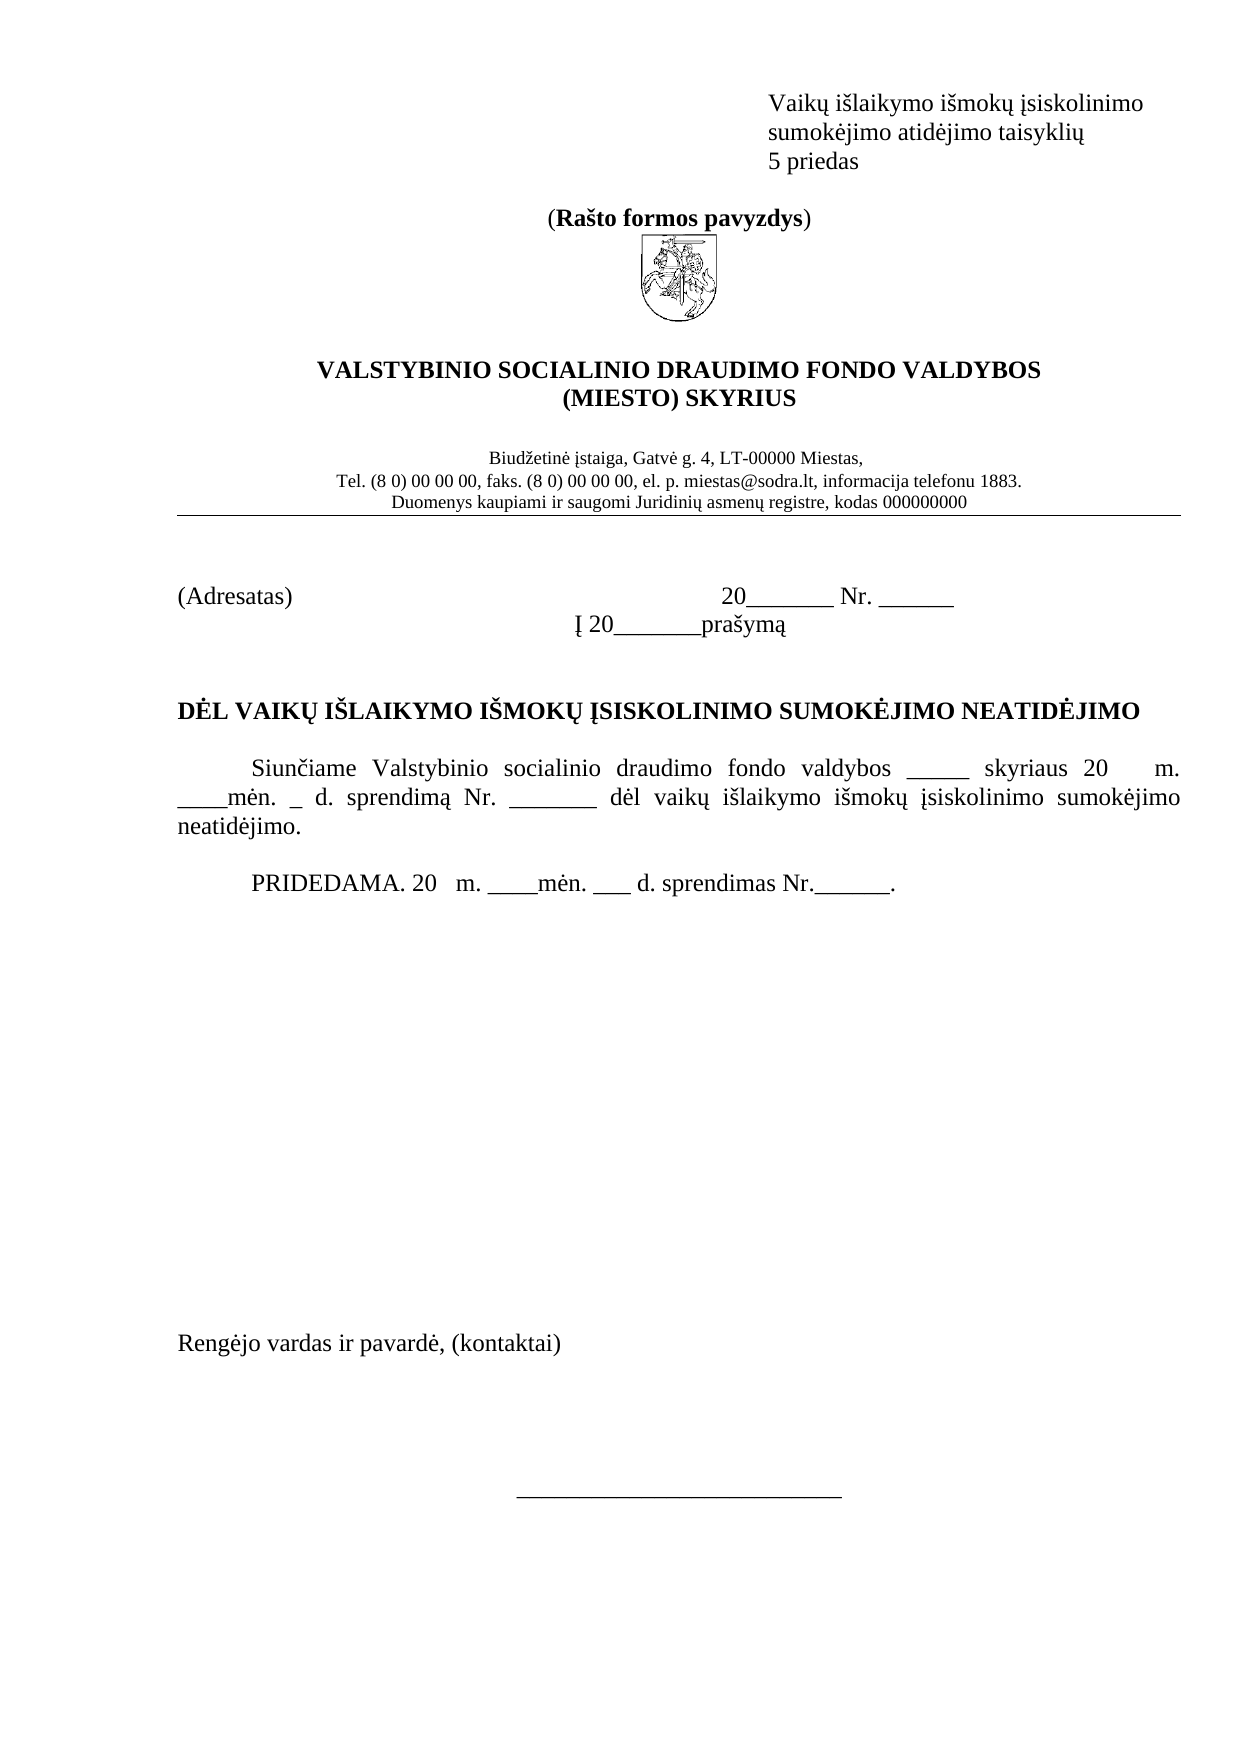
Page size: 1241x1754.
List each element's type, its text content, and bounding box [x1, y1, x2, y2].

text Duomenys kaupiami ir saugomi Juridinių asmenų registre, kodas 000000000 [177, 491, 1181, 515]
text Vaikų išlaikymo išmokų įsiskolinimo [177, 88, 1181, 117]
text __________________________ [177, 1472, 1181, 1501]
text (MIESTO) skyrius [177, 383, 1181, 412]
text 5 priedas [177, 146, 1181, 175]
text sumokėjimo atidėjimo taisyklių [177, 117, 1181, 146]
text (Adresatas) 20_______ Nr. ______ [177, 581, 1181, 609]
text Siunčiame Valstybinio socialinio draudimo fondo valdybos _____ skyriaus 20 m. ____mėn. _ d. sprendimą Nr. _______ dėl vaikų išlaikymo išmokų įsiskolinimo sumokėjimo neatidėjimo. [177, 753, 1181, 839]
text (Rašto formos pavyzdys) [177, 203, 1181, 232]
text Tel. (8 0) 00 00 00, faks. (8 0) 00 00 00, el. p. miestas@sodra.lt, informacija telefonu 1883. [177, 470, 1181, 491]
text Valstybinio socialinio draudimo fondo valdybos [177, 355, 1181, 383]
text DĖL VAIKŲ IŠLAIKYMO IŠMOKŲ ĮSISKOLINIMO SUMOKĖJIMO NEATIDĖJIMO [177, 696, 1181, 724]
text Biudžetinė įstaiga, Gatvė g. 4, LT-00000 Miestas, [177, 441, 1181, 470]
text PRIDEDAMA. 20 m. ____mėn. ___ d. sprendimas Nr.______. [177, 868, 1181, 897]
text Į 20_______prašymą [177, 609, 1181, 638]
text Rengėjo vardas ir pavardė, (kontaktai) [177, 1328, 1181, 1357]
